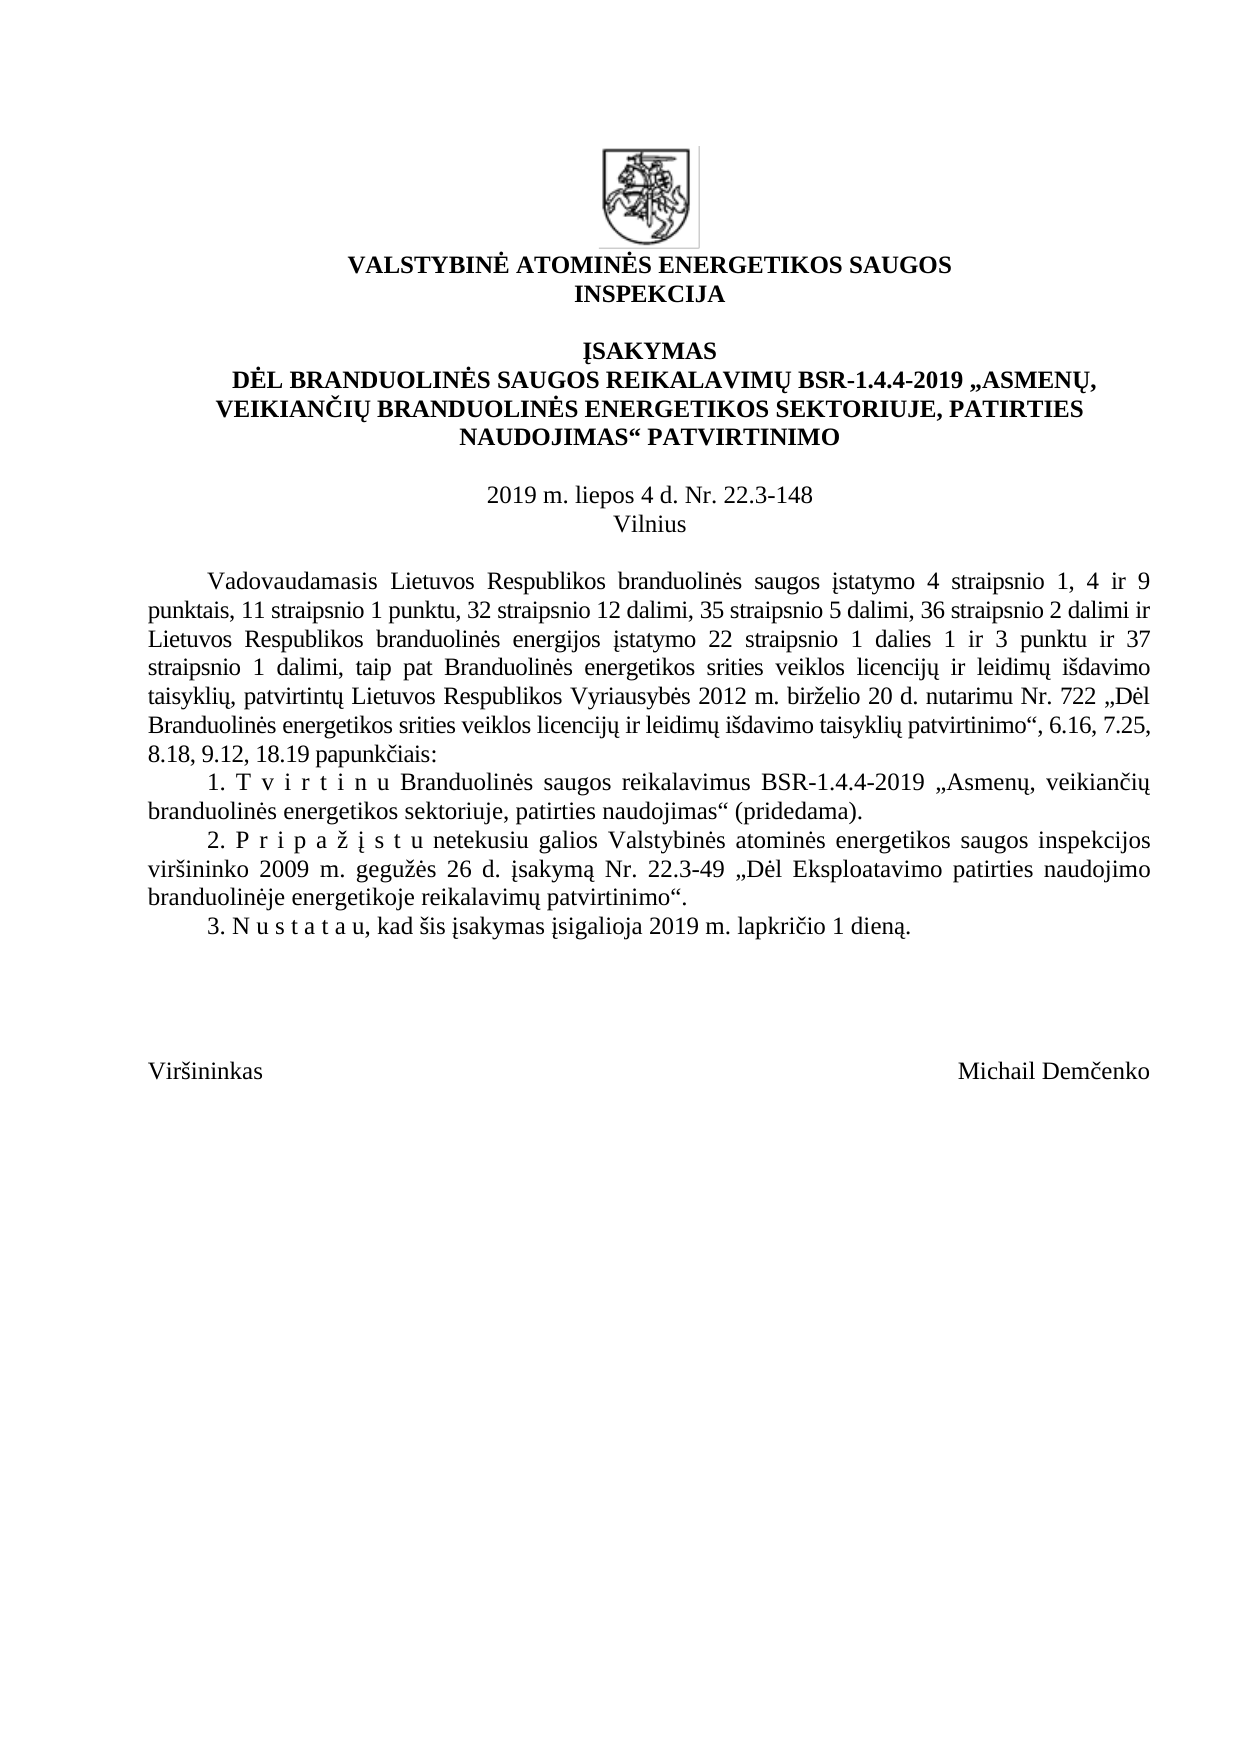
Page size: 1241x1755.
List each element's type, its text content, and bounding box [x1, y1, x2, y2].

text INSPEKCIJA [148, 279, 1152, 307]
text ĮSAKYMAS [148, 336, 1152, 365]
text VALSTYBINĖ ATOMINĖS ENERGETIKOS SAUGOS [148, 250, 1152, 279]
text 2019 m. liepos 4 d. Nr. 22.3-148 [148, 480, 1152, 509]
text Viršininkas Michail Demčenko [148, 1056, 1152, 1085]
text 3. N u s t a t a u, kad šis įsakymas įsigalioja 2019 m. lapkričio 1 dieną. [148, 911, 1152, 940]
text 2. P r i p a ž į s t u netekusiu galios Valstybinės atominės energetikos saugos inspekcijos viršininko 2009 m. gegužės 26 d. įsakymą Nr. 22.3-49 „Dėl Eksploatavimo patirties naudojimo branduolinėje energetikoje reikalavimų patvirtinimo“. [148, 825, 1152, 911]
text Vadovaudamasis Lietuvos Respublikos branduolinės saugos įstatymo 4 straipsnio 1, 4 ir 9 punktais, 11 straipsnio 1 punktu, 32 straipsnio 12 dalimi, 35 straipsnio 5 dalimi, 36 straipsnio 2 dalimi ir Lietuvos Respublikos branduolinės energijos įstatymo 22 straipsnio 1 dalies 1 ir 3 punktu ir 37 straipsnio 1 dalimi, taip pat Branduolinės energetikos srities veiklos licencijų ir leidimų išdavimo taisyklių, patvirtintų Lietuvos Respublikos Vyriausybės 2012 m. birželio 20 d. nutarimu Nr. 722 „Dėl Branduolinės energetikos srities veiklos licencijų ir leidimų išdavimo taisyklių patvirtinimo“, 6.16, 7.25, 8.18, 9.12, 18.19 papunkčiais: [148, 566, 1152, 767]
text DĖL BRANDUOLINĖS SAUGOS REIKALAVIMŲ BSR-1.4.4-2019 „ASMENŲ, VEIKIANČIŲ BRANDUOLINĖS ENERGETIKOS SEKTORIUJE, PATIRTIES NAUDOJIMAS“ PATVIRTINIMO [148, 365, 1152, 451]
text Vilnius [148, 509, 1152, 537]
text 1. T v i r t i n u Branduolinės saugos reikalavimus BSR-1.4.4-2019 „Asmenų, veikiančių branduolinės energetikos sektoriuje, patirties naudojimas“ (pridedama). [148, 767, 1152, 825]
